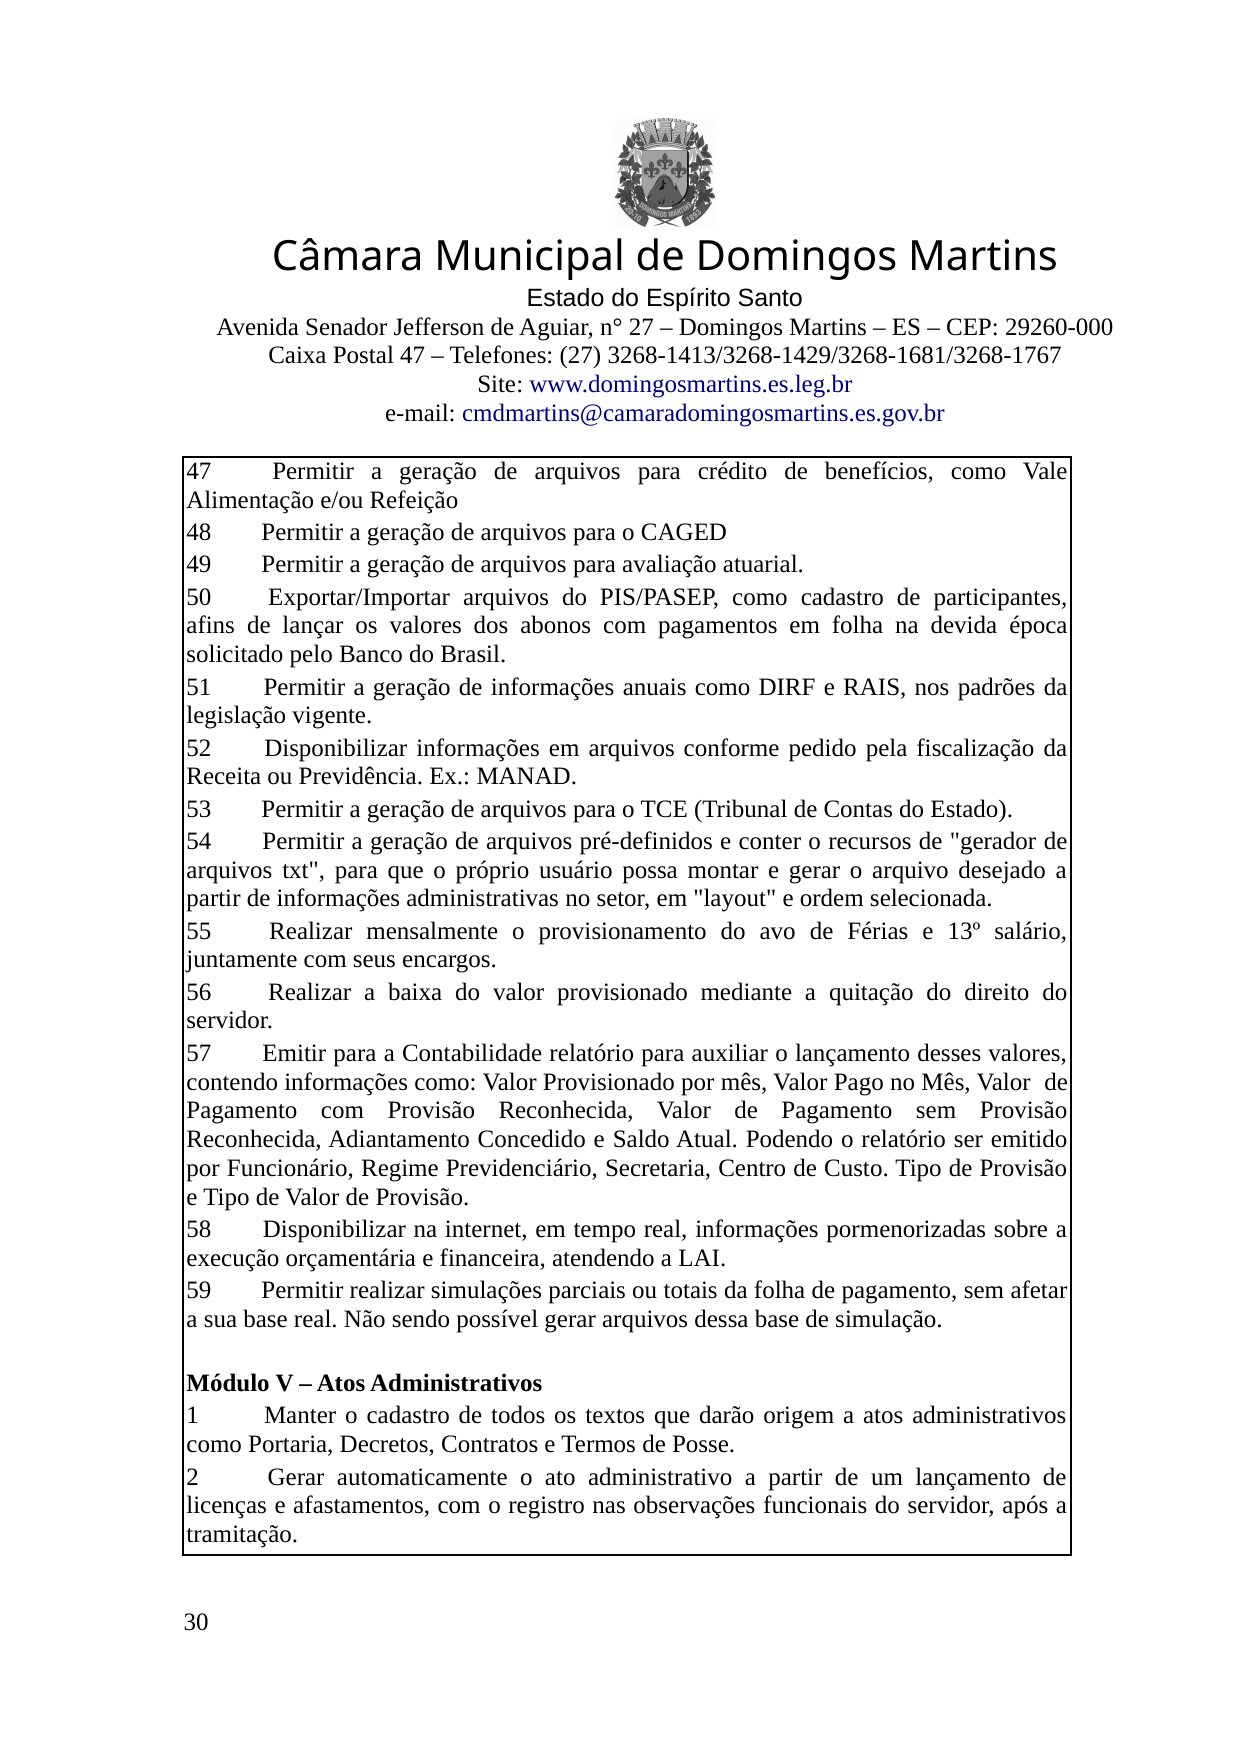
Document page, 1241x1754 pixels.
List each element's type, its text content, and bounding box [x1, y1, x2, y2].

table_header 47 Permitir a geração de arquivos para crédito de benefícios, como Vale Alimentação e/ou Refeição 48 Permitir a geração de arquivos para o CAGED 49 Permitir a geração de arquivos para avaliação atuarial. 50 Exportar/Importar arquivos do PIS/PASEP, como cadastro de participantes, afins de lançar os valores dos abonos com pagamentos em folha na devida época solicitado pelo Banco do Brasil. 51 Permitir a geração de informações anuais como DIRF e RAIS, nos padrões da legislação vigente. 52 Disponibilizar informações em arquivos conforme pedido pela fiscalização da Receita ou Previdência. Ex.: MANAD. 53 Permitir a geração de arquivos para o TCE (Tribunal de Contas do Estado). 54 Permitir a geração de arquivos pré-definidos e conter o recursos de "gerador de arquivos txt", para que o próprio usuário possa montar e gerar o arquivo desejado a partir de informações administrativas no setor, em "layout" e ordem selecionada. 55 Realizar mensalmente o provisionamento do avo de Férias e 13º salário, juntamente com seus encargos. 56 Realizar a baixa do valor provisionado mediante a quitação do direito do servidor. 57 Emitir para a Contabilidade relatório para auxiliar o lançamento desses valores, contendo informações como: Valor Provisionado por mês, Valor Pago no Mês, Valor de Pagamento com Provisão Reconhecida, Valor de Pagamento sem Provisão Reconhecida, Adiantamento Concedido e Saldo Atual. Podendo o relatório ser emitido por Funcionário, Regime Previdenciário, Secretaria, Centro de Custo. Tipo de Provisão e Tipo de Valor de Provisão. 58 Disponibilizar na internet, em tempo real, informações pormenorizadas sobre a execução orçamentária e financeira, atendendo a LAI. 59 Permitir realizar simulações parciais ou totais da folha de pagamento, sem afetar a sua base real. Não sendo possível gerar arquivos dessa base de simulação. Módulo V – Atos Administrativos 1 Manter o cadastro de todos os textos que darão origem a atos administrativos como Portaria, Decretos, Contratos e Termos de Posse. 2 Gerar automaticamente o ato administrativo a partir de um lançamento de licenças e afastamentos, com o registro nas observações funcionais do servidor, após a tramitação. [184, 458, 1070, 1554]
